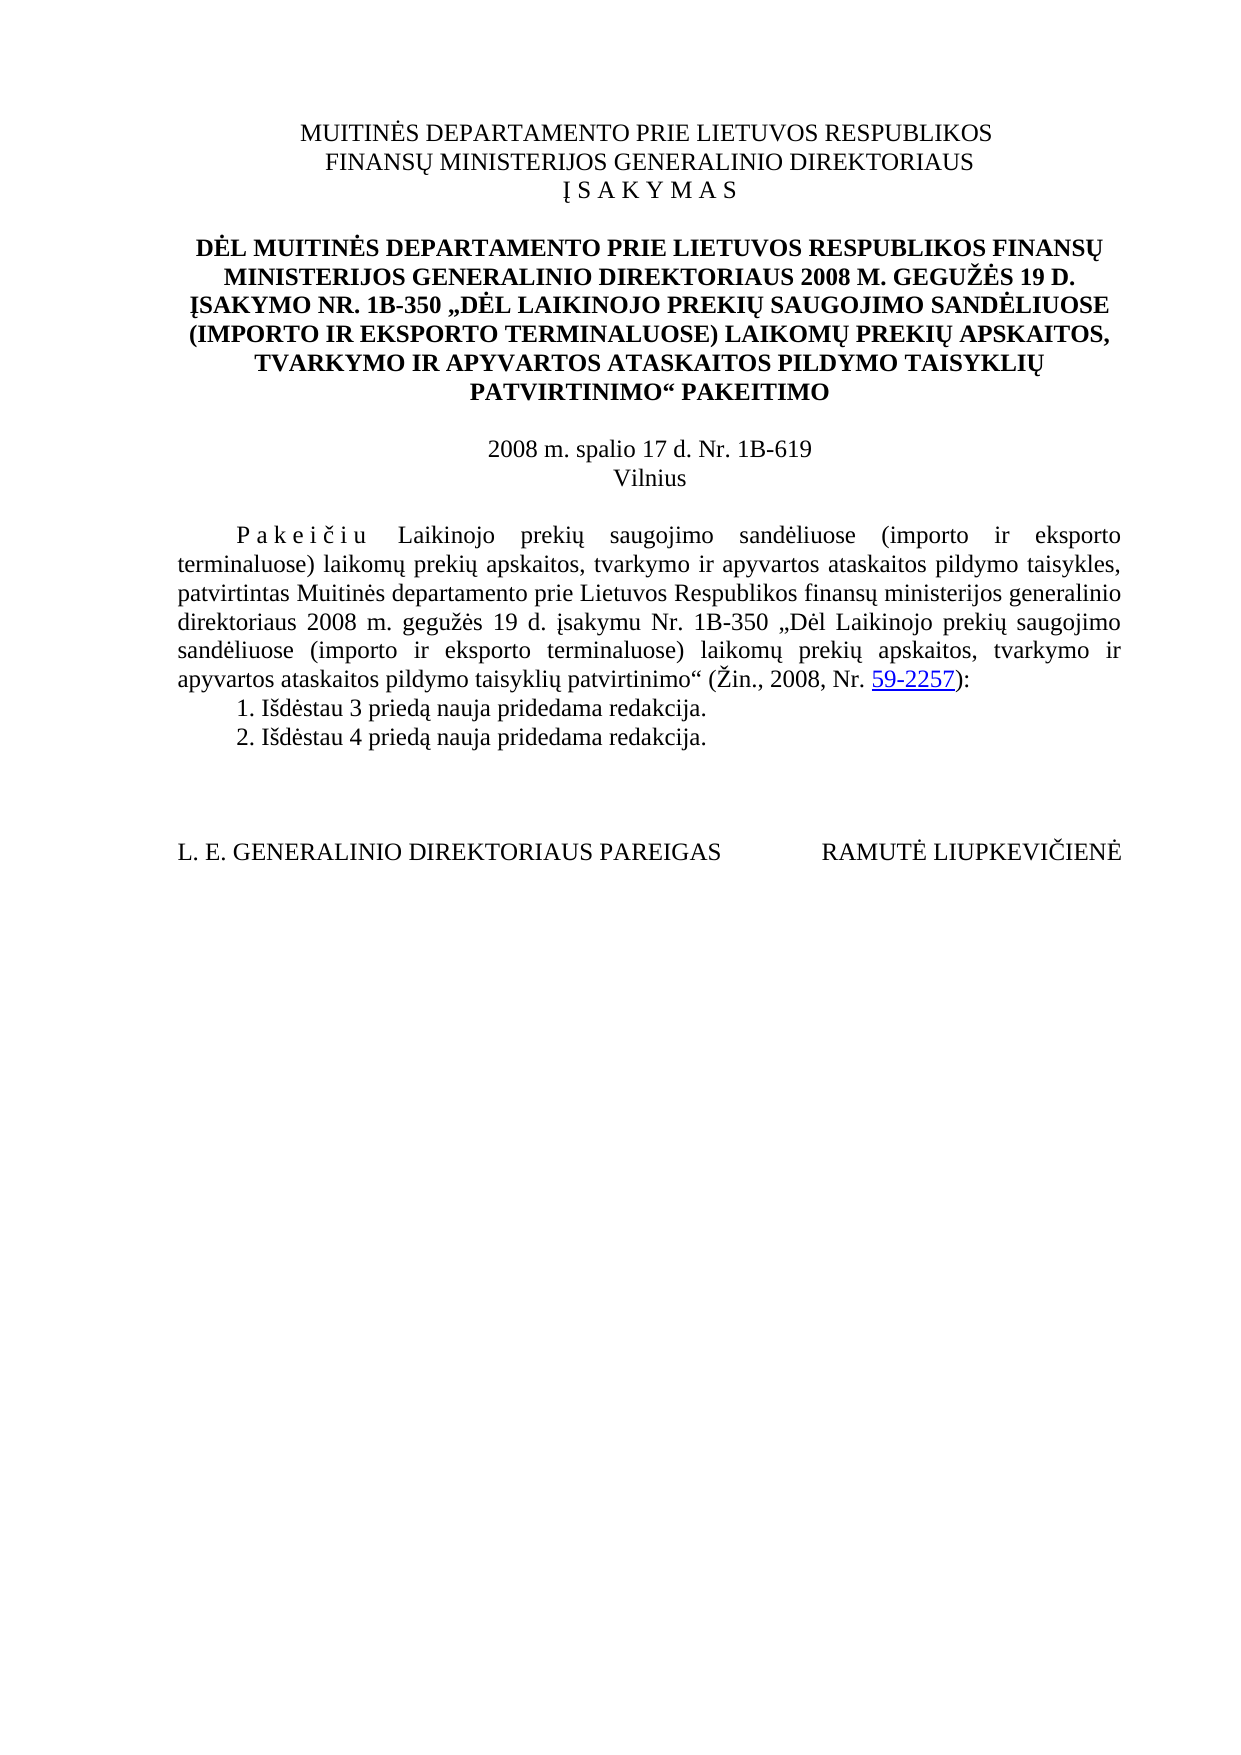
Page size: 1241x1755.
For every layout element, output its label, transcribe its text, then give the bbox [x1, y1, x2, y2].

text 1. Išdėstau 3 priedą nauja pridedama redakcija. [177, 693, 1122, 722]
text Pakeičiu Laikinojo prekių saugojimo sandėliuose (importo ir eksporto terminaluose) laikomų prekių apskaitos, tvarkymo ir apyvartos ataskaitos pildymo taisykles, patvirtintas Muitinės departamento prie Lietuvos Respublikos finansų ministerijos generalinio direktoriaus 2008 m. gegužės 19 d. įsakymu Nr. 1B-350 „Dėl Laikinojo prekių saugojimo sandėliuose (importo ir eksporto terminaluose) laikomų prekių apskaitos, tvarkymo ir apyvartos ataskaitos pildymo taisyklių patvirtinimo“ (Žin., 2008, Nr. 59-2257): [177, 521, 1122, 693]
text Vilnius [177, 463, 1122, 492]
text 2008 m. spalio 17 d. Nr. 1B-619 [177, 434, 1122, 463]
text DĖL MUITINĖS DEPARTAMENTO PRIE LIETUVOS RESPUBLIKOS FINANSŲ MINISTERIJOS GENERALINIO DIREKTORIAUS 2008 M. GEGUŽĖS 19 D. ĮSAKYMO NR. 1B-350 „DĖL LAIKINOJO PREKIŲ SAUGOJIMO SANDĖLIUOSE (IMPORTO IR EKSPORTO TERMINALUOSE) LAIKOMŲ PREKIŲ APSKAITOS, TVARKYMO IR APYVARTOS ATASKAITOS PILDYMO TAISYKLIŲ PATVIRTINIMO“ PAKEITIMO [177, 233, 1122, 406]
text 2. Išdėstau 4 priedą nauja pridedama redakcija. [177, 722, 1122, 751]
text FINANSŲ MINISTERIJOS GENERALINIO DIREKTORIAUS [177, 147, 1122, 176]
text MUITINĖS DEPARTAMENTO PRIE LIETUVOS RESPUBLIKOS [177, 118, 1122, 147]
text ĮSAKYMAS [177, 176, 1122, 204]
text L. E. GENERALINIO DIREKTORIAUS PAREIGAS RAMUTĖ LIUPKEVIČIENĖ [177, 837, 1122, 866]
